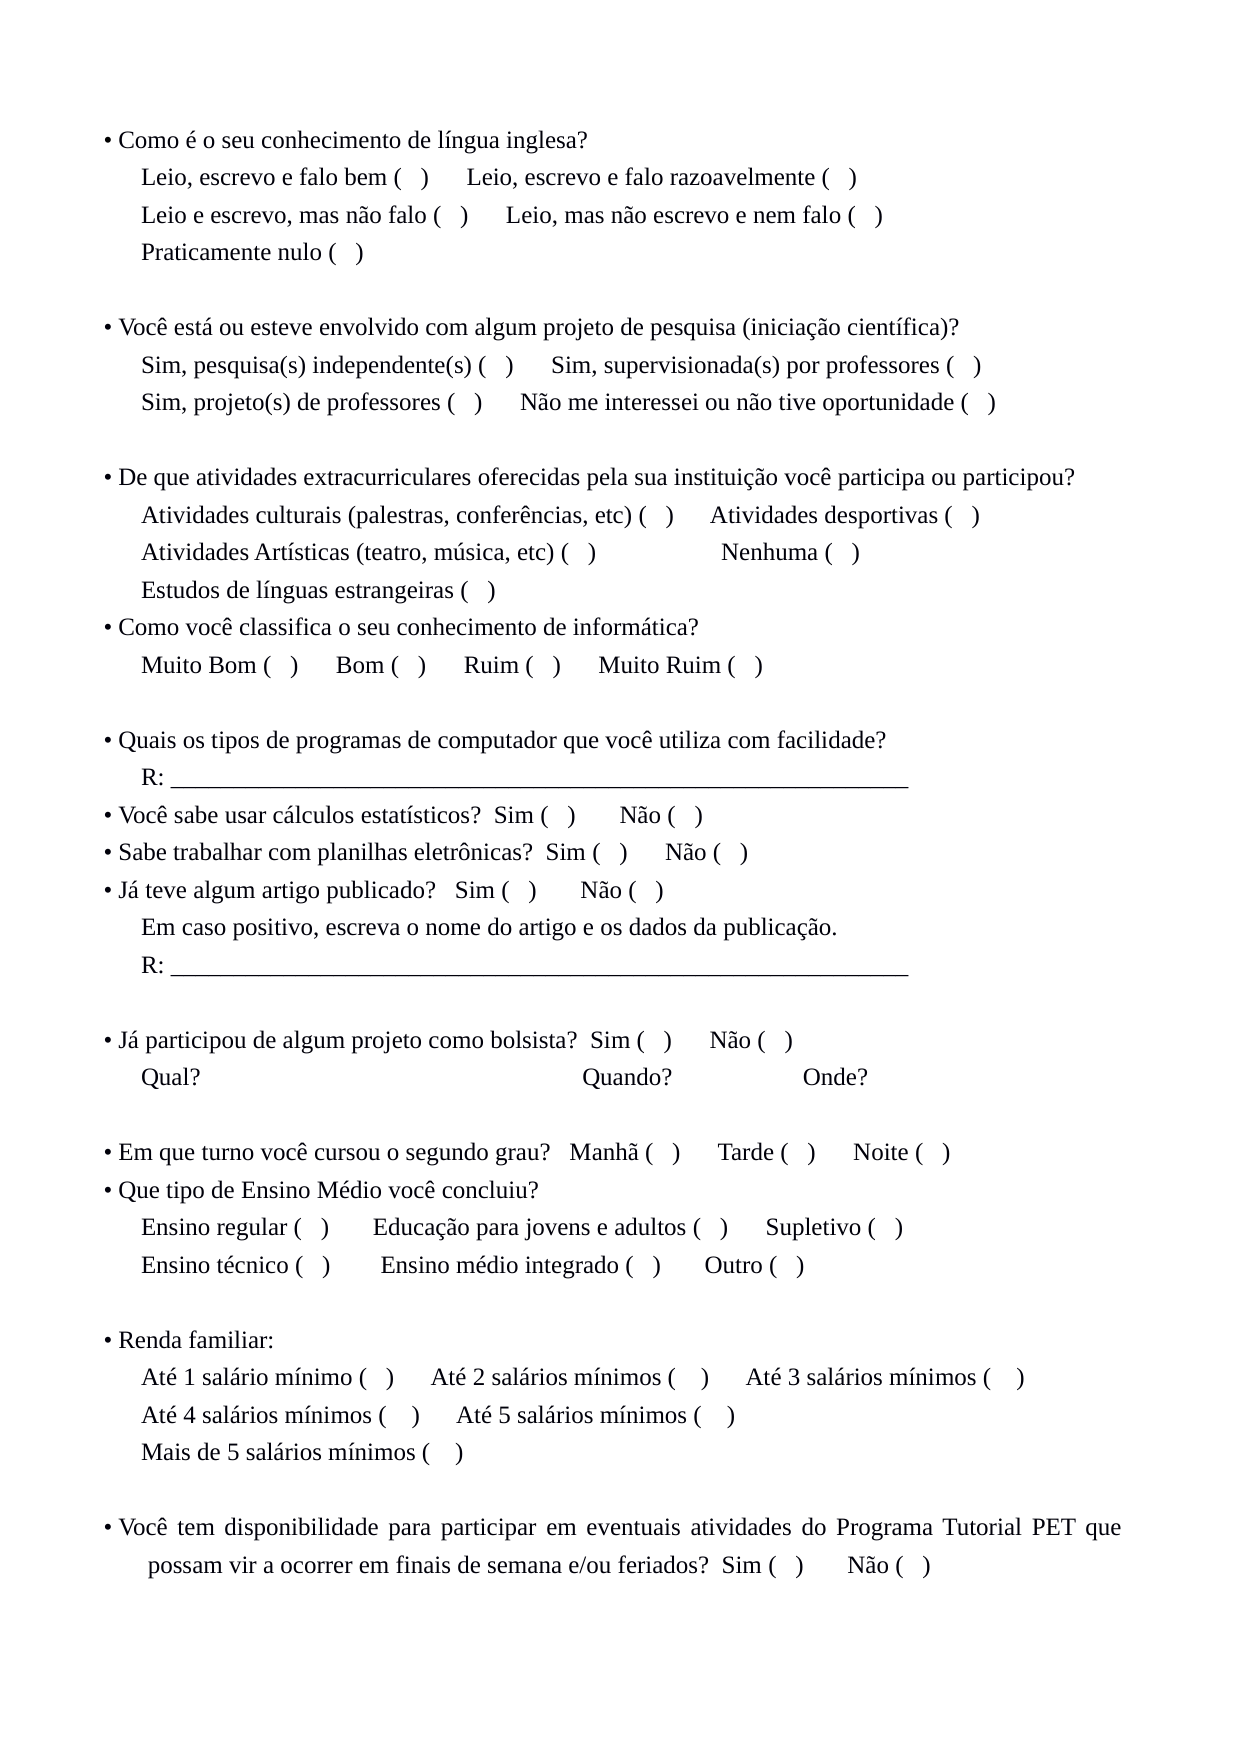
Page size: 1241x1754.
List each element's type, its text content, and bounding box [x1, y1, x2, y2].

text Leio e escrevo, mas não falo ( ) Leio, mas não escrevo e nem falo ( ) [141, 193, 1122, 231]
text Sim, projeto(s) de professores ( ) Não me interessei ou não tive oportunidade ( ) [141, 381, 1122, 418]
text Até 1 salário mínimo ( ) Até 2 salários mínimos ( ) Até 3 salários mínimos ( ) [141, 1356, 1122, 1393]
list Que tipo de Ensino Médio você concluiu? [103, 1168, 1122, 1206]
text R: ___________________________________________________________ [141, 943, 1122, 981]
list Sabe trabalhar com planilhas eletrônicas? Sim ( ) Não ( ) [103, 831, 1122, 868]
list Renda familiar: [103, 1318, 1122, 1356]
list Em que turno você cursou o segundo grau? Manhã ( ) Tarde ( ) Noite ( ) [103, 1131, 1122, 1168]
list Quais os tipos de programas de computador que você utiliza com facilidade? [103, 718, 1122, 756]
text Atividades culturais (palestras, conferências, etc) ( ) Atividades desportivas ( ) [141, 493, 1122, 531]
list Como é o seu conhecimento de língua inglesa? [103, 118, 1122, 156]
list Você tem disponibilidade para participar em eventuais atividades do Programa Tutorial PET que possam vir a ocorrer em finais de semana e/ou feriados? Sim ( ) Não ( ) [103, 1506, 1122, 1581]
list De que atividades extracurriculares oferecidas pela sua instituição você participa ou participou? [103, 456, 1122, 493]
list Já teve algum artigo publicado? Sim ( ) Não ( ) [103, 868, 1122, 906]
text Sim, pesquisa(s) independente(s) ( ) Sim, supervisionada(s) por professores ( ) [141, 343, 1122, 381]
list Como você classifica o seu conhecimento de informática? [103, 606, 1122, 643]
text Muito Bom ( ) Bom ( ) Ruim ( ) Muito Ruim ( ) [141, 643, 1122, 681]
text Em caso positivo, escreva o nome do artigo e os dados da publicação. [141, 906, 1122, 943]
text Qual? Quando? Onde? [141, 1056, 1122, 1093]
text Estudos de línguas estrangeiras ( ) [141, 568, 1122, 606]
text R: ___________________________________________________________ [141, 756, 1122, 793]
list Já participou de algum projeto como bolsista? Sim ( ) Não ( ) [103, 1018, 1122, 1056]
text Ensino técnico ( ) Ensino médio integrado ( ) Outro ( ) [141, 1243, 1122, 1281]
list Você está ou esteve envolvido com algum projeto de pesquisa (iniciação científica)? [103, 306, 1122, 343]
text Praticamente nulo ( ) [141, 231, 1122, 268]
text Ensino regular ( ) Educação para jovens e adultos ( ) Supletivo ( ) [141, 1206, 1122, 1243]
text Mais de 5 salários mínimos ( ) [141, 1431, 1122, 1468]
list Você sabe usar cálculos estatísticos? Sim ( ) Não ( ) [103, 793, 1122, 831]
text Atividades Artísticas (teatro, música, etc) ( ) Nenhuma ( ) [141, 531, 1122, 568]
text Leio, escrevo e falo bem ( ) Leio, escrevo e falo razoavelmente ( ) [141, 156, 1122, 193]
text Até 4 salários mínimos ( ) Até 5 salários mínimos ( ) [141, 1393, 1122, 1431]
